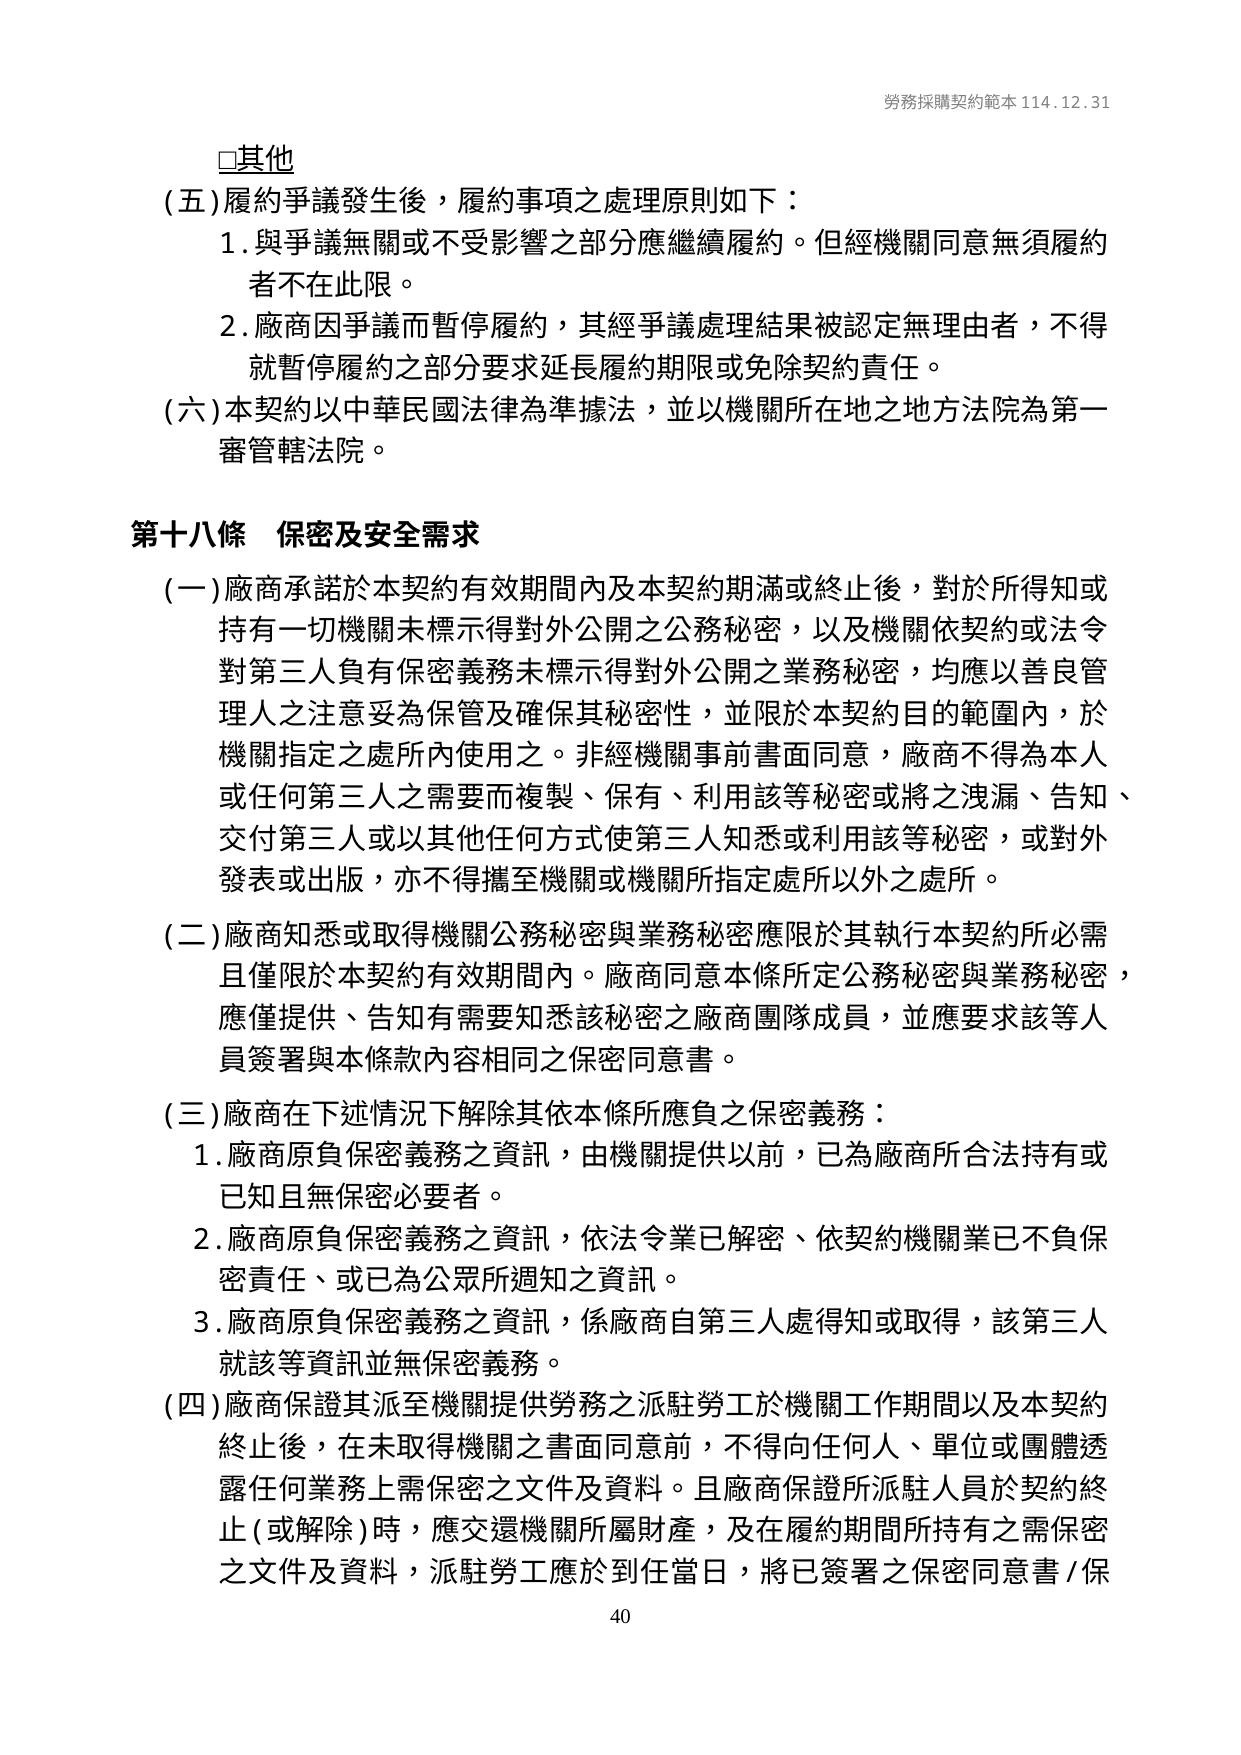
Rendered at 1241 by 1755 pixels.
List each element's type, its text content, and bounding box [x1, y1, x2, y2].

text (三)廠商在下述情況下解除其依本條所應負之保密義務： [159, 1091, 1110, 1132]
text 1.廠商原負保密義務之資訊，由機關提供以前，已為廠商所合法持有或已知且無保密必要者。 [192, 1132, 1110, 1216]
text 第十八條 保密及安全需求 [130, 512, 1110, 553]
text (五)履約爭議發生後，履約事項之處理原則如下： [159, 178, 1110, 220]
text (二)廠商知悉或取得機關公務秘密與業務秘密應限於其執行本契約所必需且僅限於本契約有效期間內。廠商同意本條所定公務秘密與業務秘密，應僅提供、告知有需要知悉該秘密之廠商團隊成員，並應要求該等人員簽署與本條款內容相同之保密同意書。 [159, 912, 1110, 1078]
text (六)本契約以中華民國法律為準據法，並以機關所在地之地方法院為第一審管轄法院。 [159, 387, 1110, 470]
text 1.與爭議無關或不受影響之部分應繼續履約。但經機關同意無須履約者不在此限。 [218, 220, 1110, 303]
text (四)廠商保證其派至機關提供勞務之派駐勞工於機關工作期間以及本契約終止後，在未取得機關之書面同意前，不得向任何人、單位或團體透露任何業務上需保密之文件及資料。且廠商保證所派駐人員於契約終止(或解除)時，應交還機關所屬財產，及在履約期間所持有之需保密之文件及資料，派駐勞工應於到任當日，將已簽署之保密同意書/保 [159, 1382, 1110, 1591]
text 3.廠商原負保密義務之資訊，係廠商自第三人處得知或取得，該第三人就該等資訊並無保密義務。 [192, 1299, 1110, 1382]
text 2.廠商原負保密義務之資訊，依法令業已解密、依契約機關業已不負保密責任、或已為公眾所週知之資訊。 [192, 1216, 1110, 1299]
text □其他 [187, 136, 1110, 178]
text 2.廠商因爭議而暫停履約，其經爭議處理結果被認定無理由者，不得就暫停履約之部分要求延長履約期限或免除契約責任。 [218, 303, 1110, 387]
text (一)廠商承諾於本契約有效期間內及本契約期滿或終止後，對於所得知或持有一切機關未標示得對外公開之公務秘密，以及機關依契約或法令對第三人負有保密義務未標示得對外公開之業務秘密，均應以善良管理人之注意妥為保管及確保其秘密性，並限於本契約目的範圍內，於機關指定之處所內使用之。非經機關事前書面同意，廠商不得為本人或任何第三人之需要而複製、保有、利用該等秘密或將之洩漏、告知、交付第三人或以其他任何方式使第三人知悉或利用該等秘密，或對外發表或出版，亦不得攜至機關或機關所指定處所以外之處所。 [159, 566, 1110, 899]
